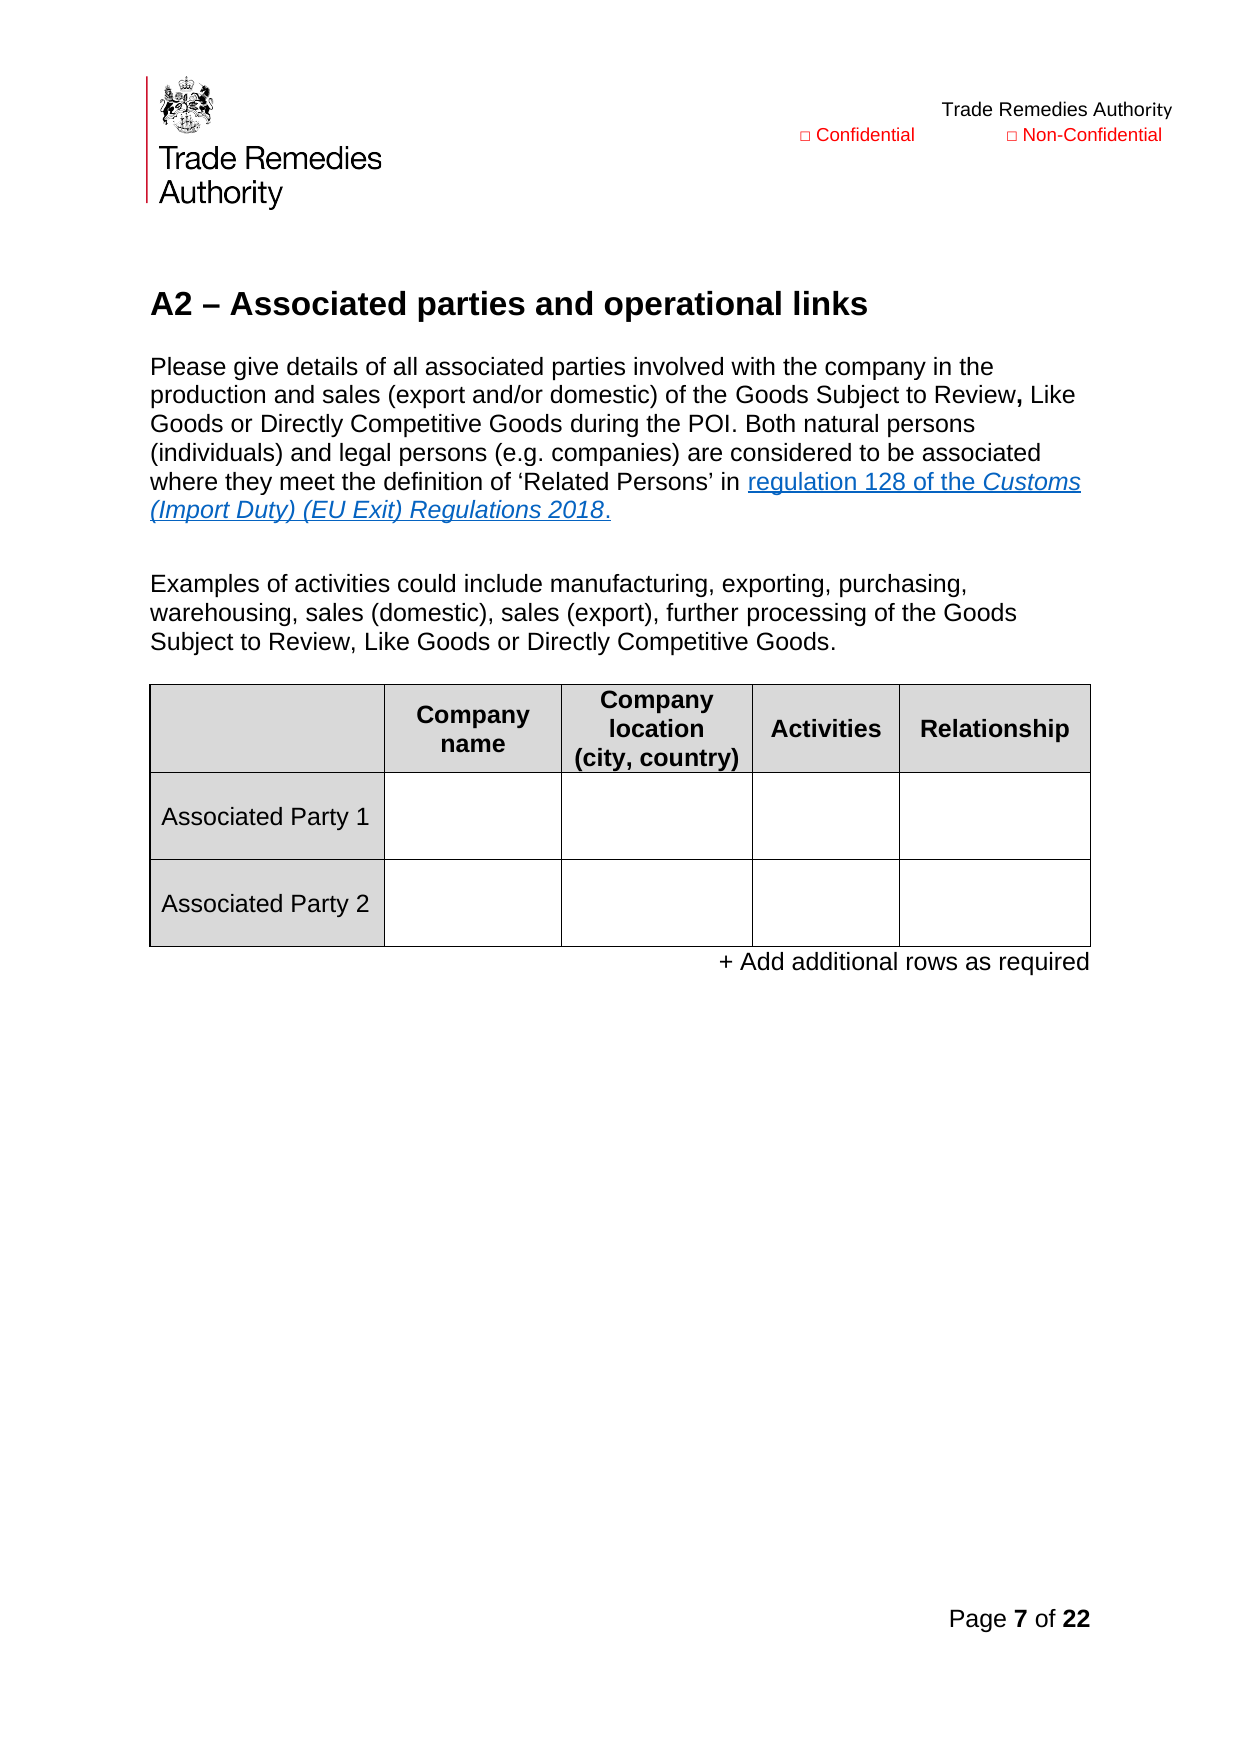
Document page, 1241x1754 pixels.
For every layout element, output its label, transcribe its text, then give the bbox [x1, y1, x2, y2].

text Please give details of all associated parties involved with the company in the production and sales (export and/or domestic) of the Goods Subject to Review, Like Goods or Directly Competitive Goods during the POI. Both natural persons (individuals) and legal persons (e.g. companies) are considered to be associated where they meet the definition of ‘Related Persons’ in regulation 128 of the Customs (Import Duty) (EU Exit) Regulations 2018. [150, 351, 1090, 524]
table_cell [900, 773, 1090, 859]
table_header Company location (city, country) [562, 685, 752, 772]
text Examples of activities could include manufacturing, exporting, purchasing, warehousing, sales (domestic), sales (export), further processing of the Goods Subject to Review, Like Goods or Directly Competitive Goods. [150, 569, 1090, 656]
table_cell [385, 773, 561, 859]
table_header [151, 685, 384, 772]
table_cell [562, 773, 752, 859]
table_header Activities [753, 685, 899, 772]
table_cell [753, 860, 899, 946]
subtitle A2 – Associated parties and operational links [150, 284, 1090, 323]
table_cell [900, 860, 1090, 946]
text + Add additional rows as required [150, 947, 1090, 976]
table_cell [385, 860, 561, 946]
table_header Company name [385, 685, 561, 772]
table_cell [562, 860, 752, 946]
table_cell Associated Party 2 [151, 860, 384, 946]
table_cell Associated Party 1 [151, 773, 384, 859]
table_cell [753, 773, 899, 859]
table_header Relationship [900, 685, 1090, 772]
